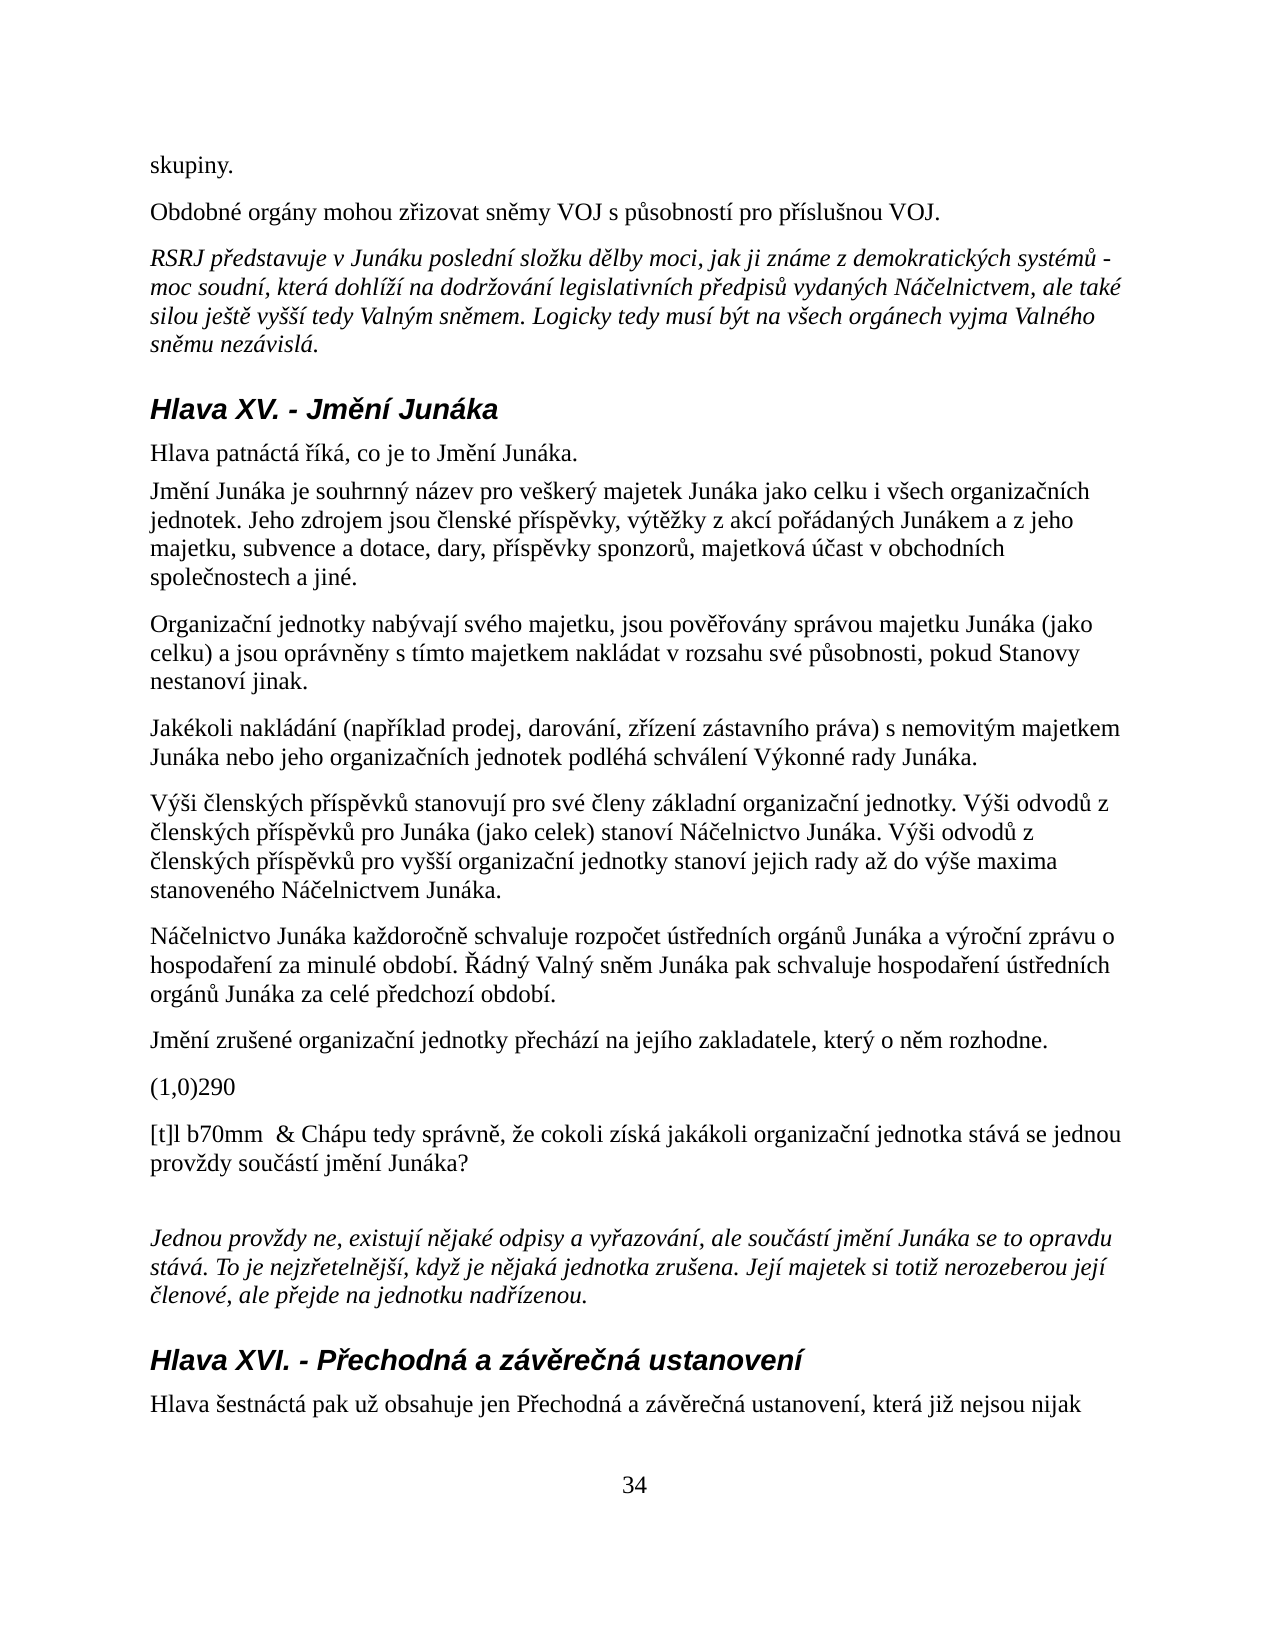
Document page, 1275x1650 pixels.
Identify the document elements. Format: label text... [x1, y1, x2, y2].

text skupiny. [150, 150, 1125, 179]
subtitle Hlava XVI. - Přechodná a závěrečná ustanovení [150, 1343, 1125, 1377]
text Organizační jednotky nabývají svého majetku, jsou pověřovány správou majetku Junáka (jako celku) a jsou oprávněny s tímto majetkem nakládat v rozsahu své působnosti, pokud Stanovy nestanoví jinak. [150, 609, 1125, 695]
text Jakékoli nakládání (například prodej, darování, zřízení zástavního práva) s nemovitým majetkem Junáka nebo jeho organizačních jednotek podléhá schválení Výkonné rady Junáka. [150, 713, 1125, 771]
text Jmění zrušené organizační jednotky přechází na jejího zakladatele, který o něm rozhodne. [150, 1026, 1125, 1054]
text RSRJ představuje v Junáku poslední složku dělby moci, jak ji známe z demokratických systémů - moc soudní, která dohlíží na dodržování legislativních předpisů vydaných Náčelnictvem, ale také silou ještě vyšší tedy Valným sněmem. Logicky tedy musí být na všech orgánech vyjma Valného sněmu nezávislá. [150, 243, 1125, 358]
text [t]l b70mm & Chápu tedy správně, že cokoli získá jakákoli organizační jednotka stává se jednou provždy součástí jmění Junáka? [150, 1119, 1125, 1205]
text (1,0)290 [150, 1072, 1125, 1101]
text Hlava šestnáctá pak už obsahuje jen Přechodná a závěrečná ustanovení, která již nejsou nijak [150, 1389, 1125, 1418]
text Jednou provždy ne, existují nějaké odpisy a vyřazování, ale součástí jmění Junáka se to opravdu stává. To je nejzřetelnější, když je nějaká jednotka zrušena. Její majetek si totiž nerozeberou její členové, ale přejde na jednotku nadřízenou. [150, 1223, 1125, 1309]
text Obdobné orgány mohou zřizovat sněmy VOJ s působností pro příslušnou VOJ. [150, 197, 1125, 225]
text Hlava patnáctá říká, co je to Jmění Junáka. [150, 438, 1125, 467]
subtitle Hlava XV. - Jmění Junáka [150, 392, 1125, 426]
text Jmění Junáka je souhrnný název pro veškerý majetek Junáka jako celku i všech organizačních jednotek. Jeho zdrojem jsou členské příspěvky, výtěžky z akcí pořádaných Junákem a z jeho majetku, subvence a dotace, dary, příspěvky sponzorů, majetková účast v obchodních společnostech a jiné. [150, 476, 1125, 591]
text Výši členských příspěvků stanovují pro své členy základní organizační jednotky. Výši odvodů z členských příspěvků pro Junáka (jako celek) stanoví Náčelnictvo Junáka. Výši odvodů z členských příspěvků pro vyšší organizační jednotky stanoví jejich rady až do výše maxima stanoveného Náčelnictvem Junáka. [150, 788, 1125, 903]
text Náčelnictvo Junáka každoročně schvaluje rozpočet ústředních orgánů Junáka a výroční zprávu o hospodaření za minulé období. Řádný Valný sněm Junáka pak schvaluje hospodaření ústředních orgánů Junáka za celé předchozí období. [150, 921, 1125, 1008]
